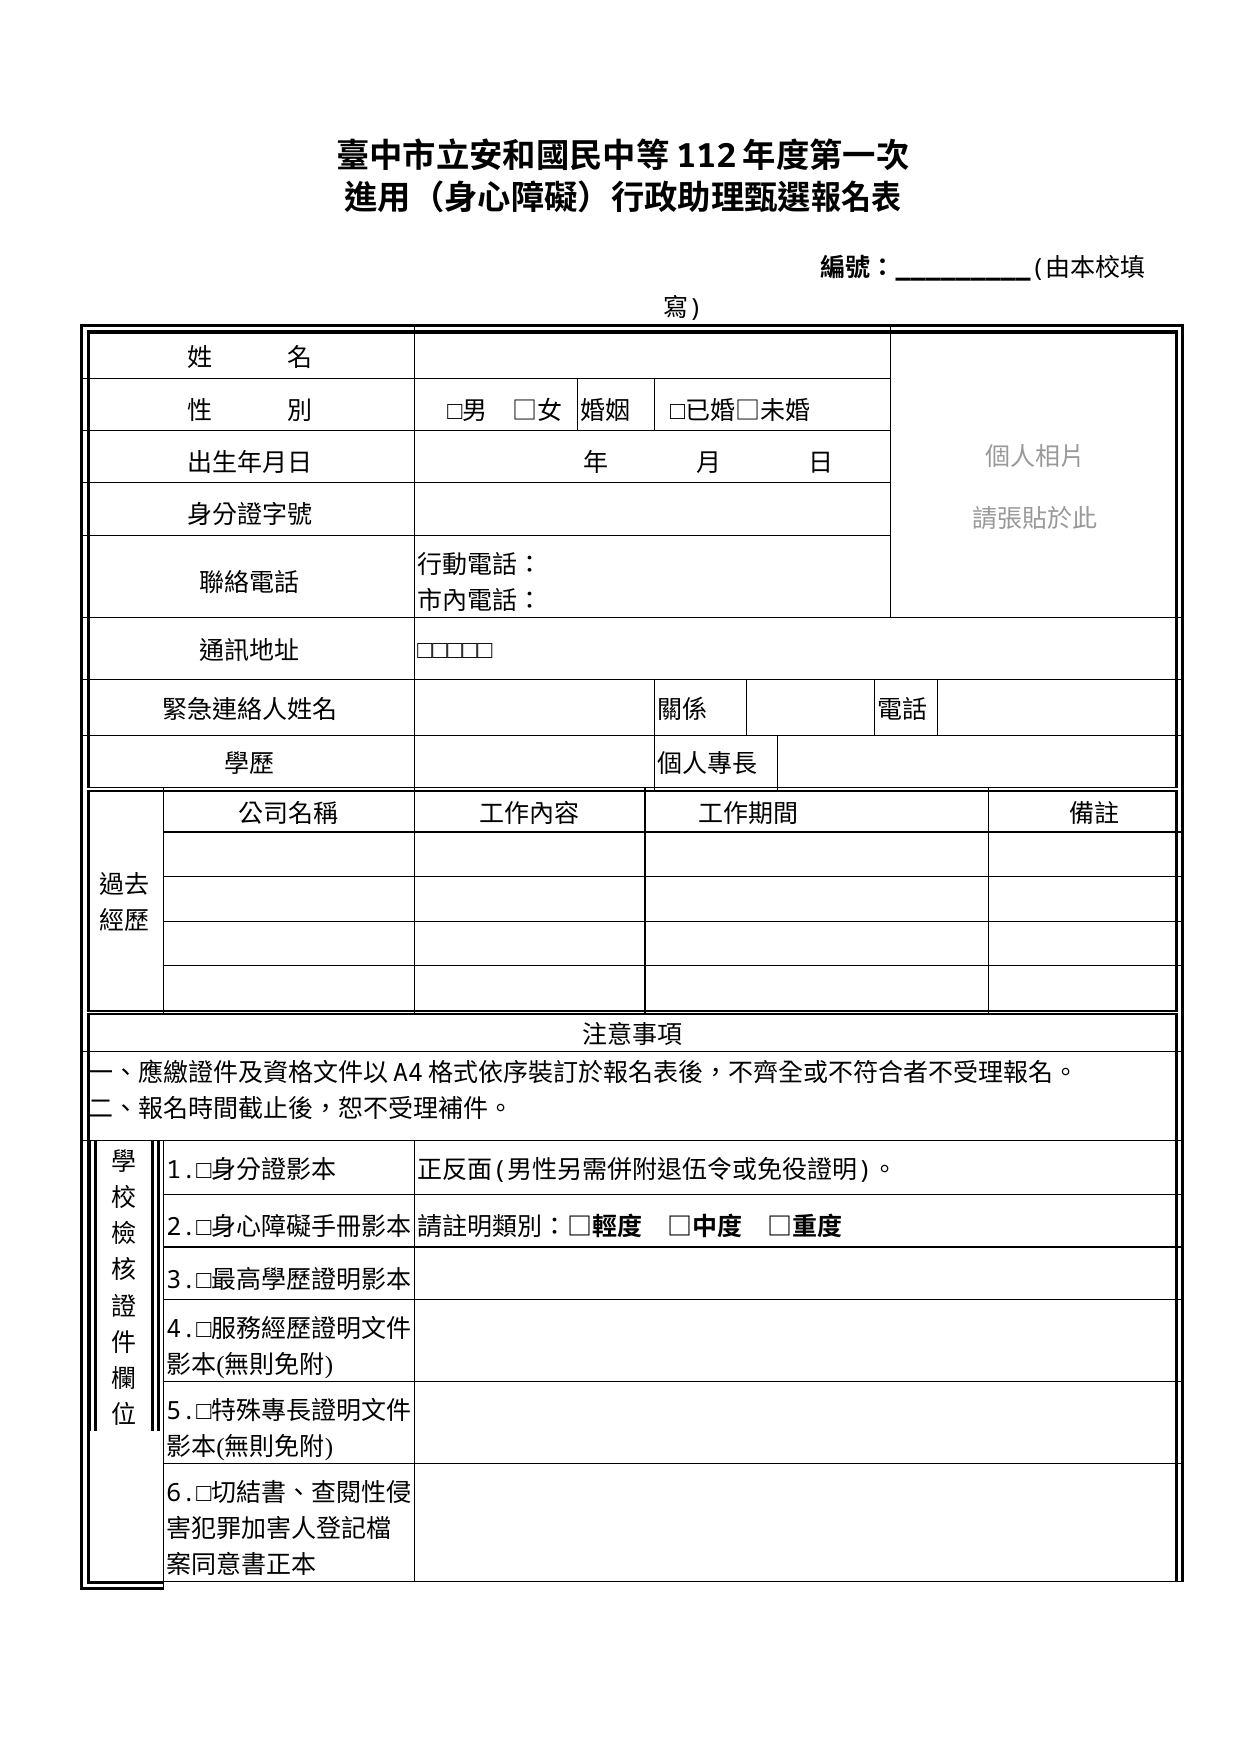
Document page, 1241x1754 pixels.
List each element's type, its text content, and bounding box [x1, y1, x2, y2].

table_cell 一、應繳證件及資格文件以A4格式依序裝訂於報名表後，不齊全或不符合者不受理報名。 二、報名時間截止後，恕不受理補件。 [90, 1052, 1175, 1140]
table_cell [989, 966, 1175, 1010]
table_cell 電話 [875, 680, 937, 734]
table_header 姓 名 [85, 327, 414, 377]
text 編號：_________(由本校填寫) [94, 237, 1152, 324]
table_cell 5.□特殊專長證明文件影本(無則免附) [164, 1382, 414, 1463]
table_cell 年 月 日 [415, 431, 890, 482]
table_cell 出生年月日 [90, 431, 414, 482]
table_cell [415, 483, 890, 535]
table_cell 學歷 [90, 736, 414, 787]
table_cell [415, 736, 654, 787]
table_cell 1.□身分證影本 [164, 1141, 414, 1194]
table_cell 6.□切結書、查閱性侵害犯罪加害人登記檔案同意書正本 [164, 1464, 414, 1581]
table_cell [164, 922, 414, 965]
table_cell [989, 877, 1175, 921]
table_cell [646, 966, 988, 1010]
text 進用（身心障礙）行政助理甄選報名表 [94, 176, 1152, 218]
table_cell [415, 1464, 1175, 1581]
table_cell [415, 966, 644, 1010]
table_cell [989, 922, 1175, 965]
table_cell [164, 833, 414, 876]
text 臺中市立安和國民中等112年度第一次 [94, 134, 1152, 176]
table_cell [415, 877, 644, 921]
table_cell [415, 922, 644, 965]
table_cell [646, 877, 988, 921]
table_header 個人相片 請張貼於此 [891, 327, 1179, 617]
table_cell [747, 680, 874, 734]
table_cell 通訊地址 [90, 618, 414, 679]
table_header [415, 334, 890, 377]
table_cell 注意事項 [90, 1015, 1175, 1051]
table_cell 身分證字號 [90, 483, 414, 535]
table_cell [415, 1248, 1175, 1299]
table_cell [646, 922, 988, 965]
table_cell 4.□服務經歷證明文件影本(無則免附) [164, 1300, 414, 1381]
table_cell [989, 833, 1175, 876]
table_cell [938, 680, 1175, 734]
table_cell [646, 833, 988, 876]
table_cell [415, 680, 654, 734]
table_cell 緊急連絡人姓名 [90, 680, 414, 734]
table_cell 3.□最高學歷證明影本 [164, 1248, 414, 1299]
table_cell 公司名稱 [164, 792, 414, 831]
table_cell □□□□□ [415, 618, 1175, 679]
table_cell 聯絡電話 [90, 536, 414, 617]
table_cell 工作期間 [646, 792, 988, 831]
table_cell [164, 966, 414, 1010]
table_cell 請註明類別：□輕度 □中度 □重度 [415, 1195, 1175, 1246]
table_cell [415, 833, 644, 876]
table_cell □已婚□未婚 [655, 379, 890, 430]
table_cell 關係 [655, 680, 746, 734]
table_cell 性 別 [90, 379, 414, 430]
table_cell 2.□身心障礙手冊影本 [164, 1195, 414, 1246]
table_cell □男 □女 [415, 379, 577, 430]
table_cell 過去經歷 [90, 792, 163, 1010]
table_cell [778, 736, 1175, 787]
table_cell 工作內容 [415, 792, 644, 831]
table_cell 學校檢核證件 欄位 [90, 1141, 163, 1581]
table_cell [415, 1300, 1175, 1381]
table_cell 婚姻 [578, 379, 654, 430]
table_cell 行動電話： 市內電話： [415, 536, 890, 617]
table_cell 備註 [989, 792, 1175, 831]
table_cell [415, 1382, 1175, 1463]
table_cell [164, 877, 414, 921]
table_cell 個人專長 [655, 736, 777, 787]
table_cell 正反面(男性另需併附退伍令或免役證明)。 [415, 1141, 1175, 1194]
